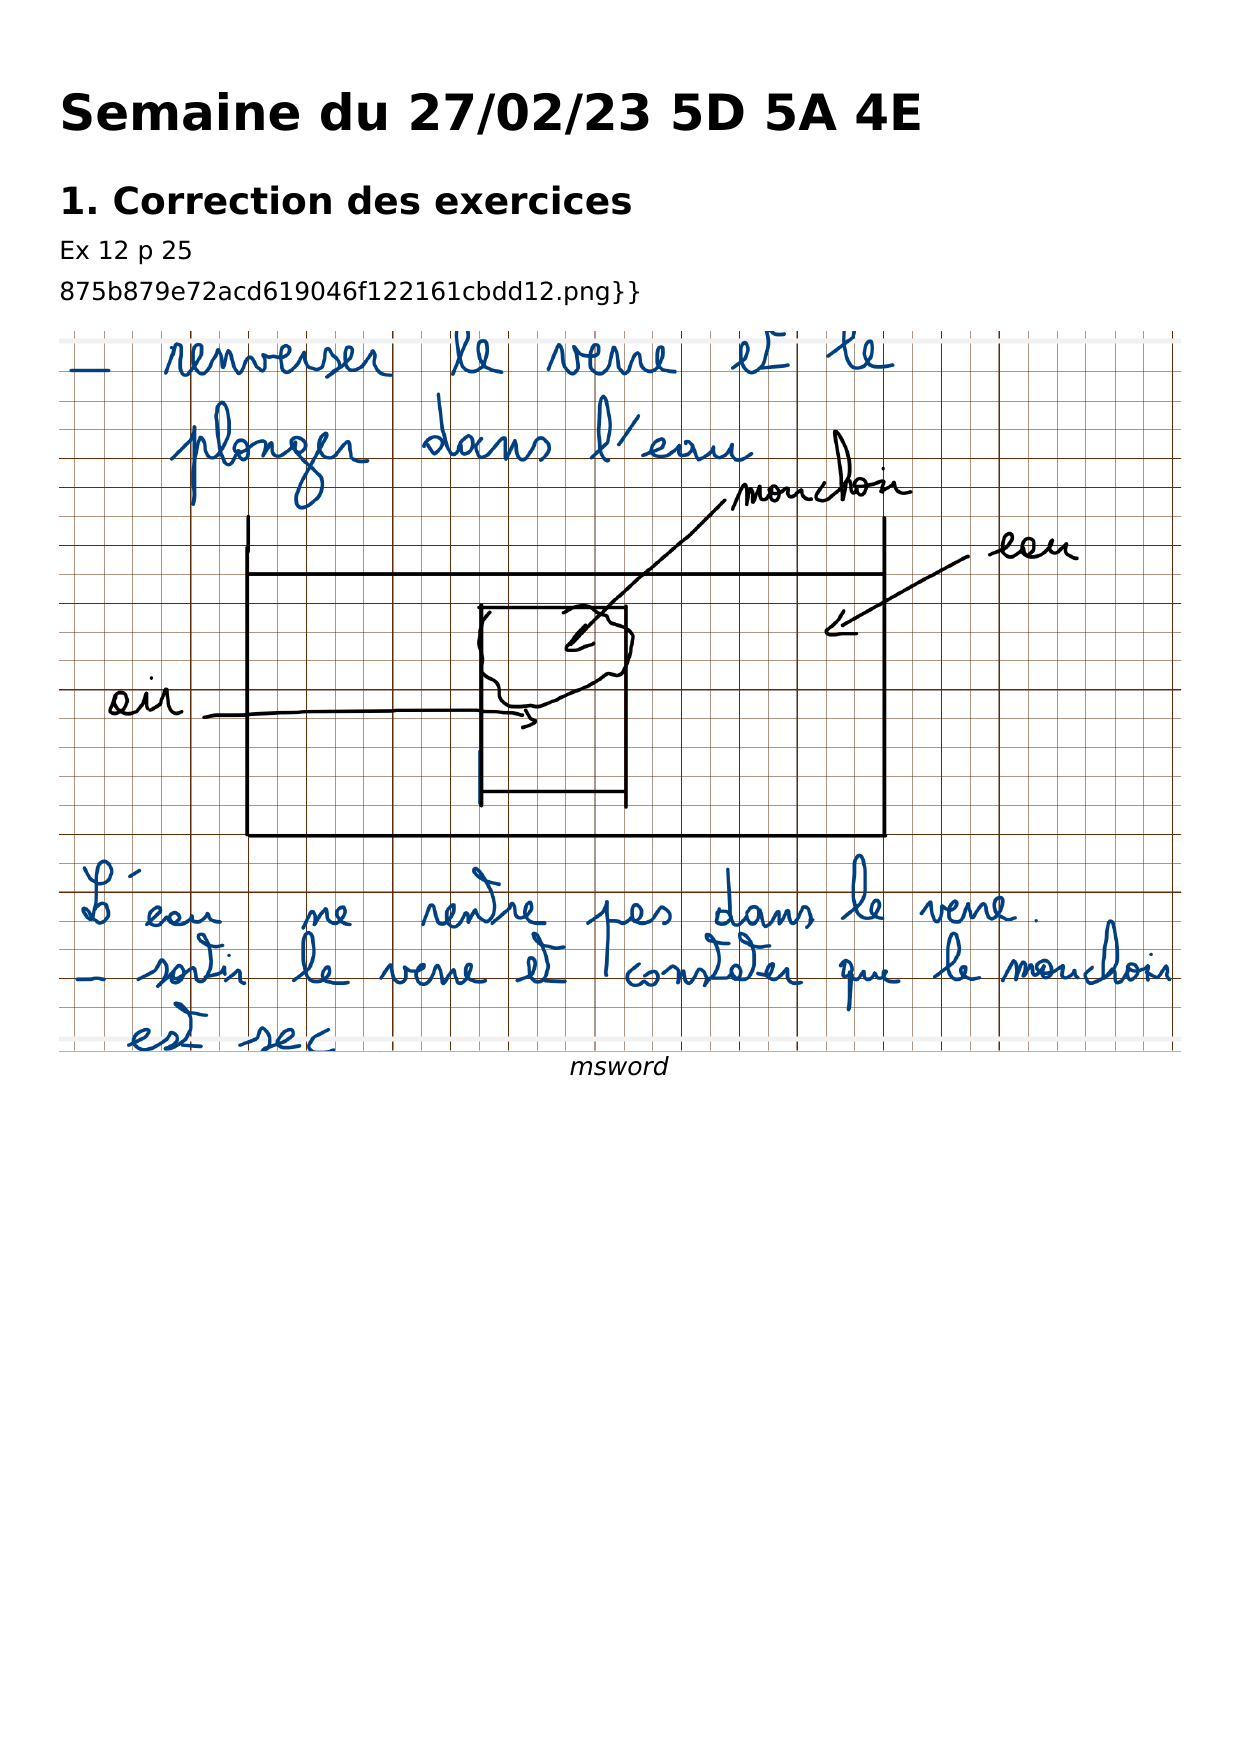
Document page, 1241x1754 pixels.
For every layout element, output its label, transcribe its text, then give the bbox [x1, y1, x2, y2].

text Ex 12 p 25 [59, 236, 1181, 265]
text msword [59, 1052, 1181, 1081]
subtitle 1. Correction des exercices [59, 180, 1181, 223]
picture [59, 331, 1182, 1052]
text 875b879e72acd619046f122161cbdd12.png}} [59, 278, 1181, 307]
subtitle Semaine du 27/02/23 5D 5A 4E [59, 84, 1181, 142]
